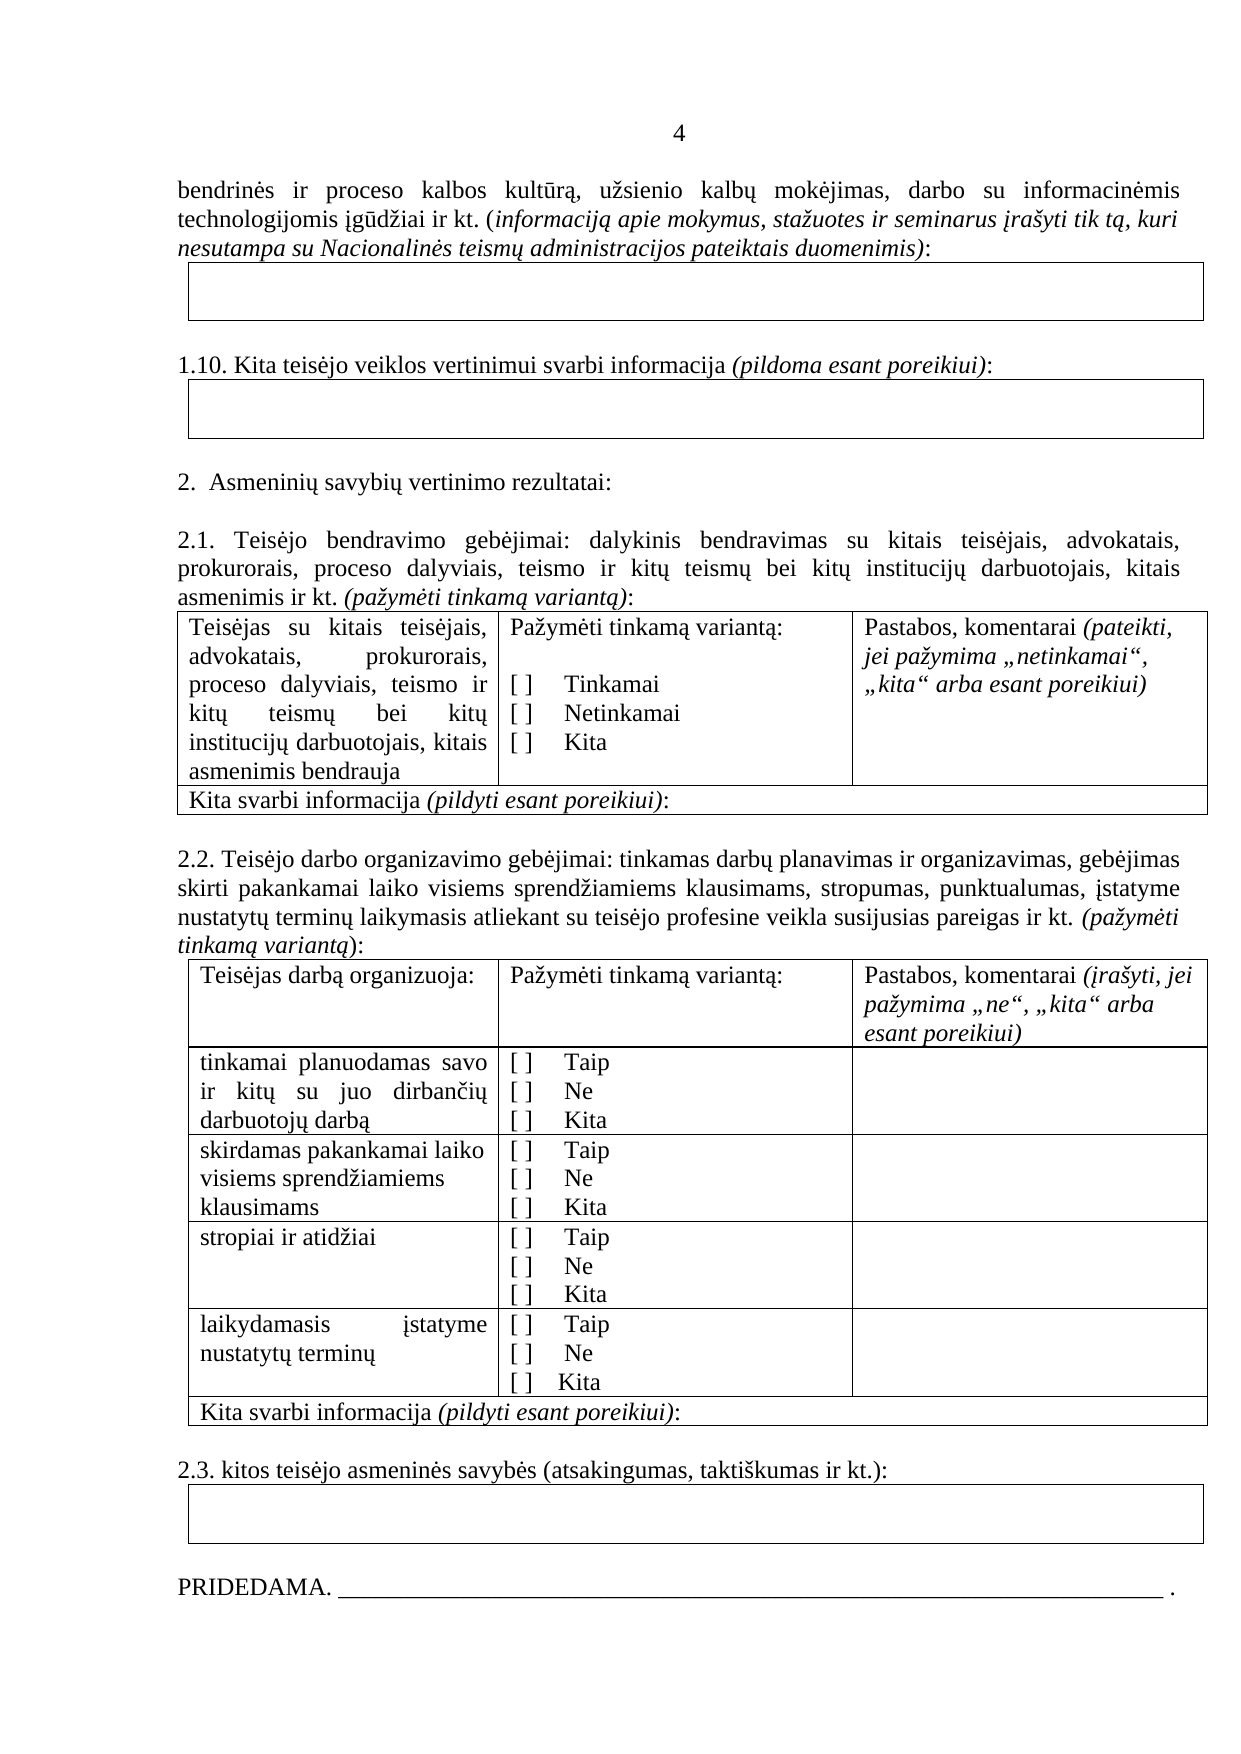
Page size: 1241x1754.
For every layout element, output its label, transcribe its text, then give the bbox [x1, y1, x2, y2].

table_cell stropiai ir atidžiai [189, 1222, 498, 1308]
table_cell Kita svarbi informacija (pildyti esant poreikiui): [189, 1397, 1207, 1425]
table_header [189, 263, 1203, 320]
text 2.2. Teisėjo darbo organizavimo gebėjimai: tinkamas darbų planavimas ir organizavimas, gebėjimas skirti pakankamai laiko visiems sprendžiamiems klausimams, stropumas, punktualumas, įstatyme nustatytų terminų laikymasis atliekant su teisėjo profesine veikla susijusias pareigas ir kt. (pažymėti tinkamą variantą): [177, 844, 1181, 959]
table_header Teisėjas darbą organizuoja: [189, 960, 498, 1046]
table_header Pažymėti tinkamą variantą: [ ] Tinkamai [ ] Netinkamai [ ] Kita [499, 612, 852, 784]
text 2.3. kitos teisėjo asmeninės savybės (atsakingumas, taktiškumas ir kt.): [177, 1455, 1181, 1484]
table_header Pastabos, komentarai (pateikti, jei pažymima „netinkamai“, „kita“ arba esant poreikiui) [853, 612, 1207, 784]
table_cell [ ] Taip [ ] Ne [ ] Kita [499, 1135, 852, 1221]
table_cell [853, 1309, 1207, 1396]
text 2.1. Teisėjo bendravimo gebėjimai: dalykinis bendravimas su kitais teisėjais, advokatais, prokurorais, proceso dalyviais, teismo ir kitų teismų bei kitų institucijų darbuotojais, kitais asmenimis ir kt. (pažymėti tinkamą variantą): [177, 525, 1181, 611]
table_cell [853, 1135, 1207, 1221]
text bendrinės ir proceso kalbos kultūrą, užsienio kalbų mokėjimas, darbo su informacinėmis technologijomis įgūdžiai ir kt. (informaciją apie mokymus, stažuotes ir seminarus įrašyti tik tą, kuri nesutampa su Nacionalinės teismų administracijos pateiktais duomenimis): [177, 176, 1181, 262]
table_header Pažymėti tinkamą variantą: [499, 960, 852, 1046]
table_cell [853, 1222, 1207, 1308]
table_header Teisėjas su kitais teisėjais, advokatais, prokurorais, proceso dalyviais, teismo ir kitų teismų bei kitų institucijų darbuotojais, kitais asmenimis bendrauja [178, 612, 498, 784]
table_header [189, 380, 1203, 437]
table_cell skirdamas pakankamai laiko visiems sprendžiamiems klausimams [189, 1135, 498, 1221]
table_cell [ ] Taip [ ] Ne [ ] Kita [499, 1222, 852, 1308]
table_cell tinkamai planuodamas savo ir kitų su juo dirbančių darbuotojų darbą [189, 1048, 498, 1134]
table_cell [853, 1048, 1207, 1134]
table_cell [ ] Taip [ ] Ne [ ] Kita [499, 1048, 852, 1134]
table_cell Kita svarbi informacija (pildyti esant poreikiui): [178, 786, 1207, 814]
text 2. Asmeninių savybių vertinimo rezultatai: [177, 467, 1181, 496]
table_header Pastabos, komentarai (įrašyti, jei pažymima „ne“, „kita“ arba esant poreikiui) [853, 960, 1207, 1046]
table_cell [ ] Taip [ ] Ne [ ] Kita [499, 1309, 852, 1396]
table_cell laikydamasis įstatyme nustatytų terminų [189, 1309, 498, 1396]
text PRIDEDAMA. __________________________________________________________________ . [177, 1572, 1181, 1601]
text 1.10. Kita teisėjo veiklos vertinimui svarbi informacija (pildoma esant poreikiui): [177, 350, 1181, 379]
table_header [189, 1485, 1203, 1542]
